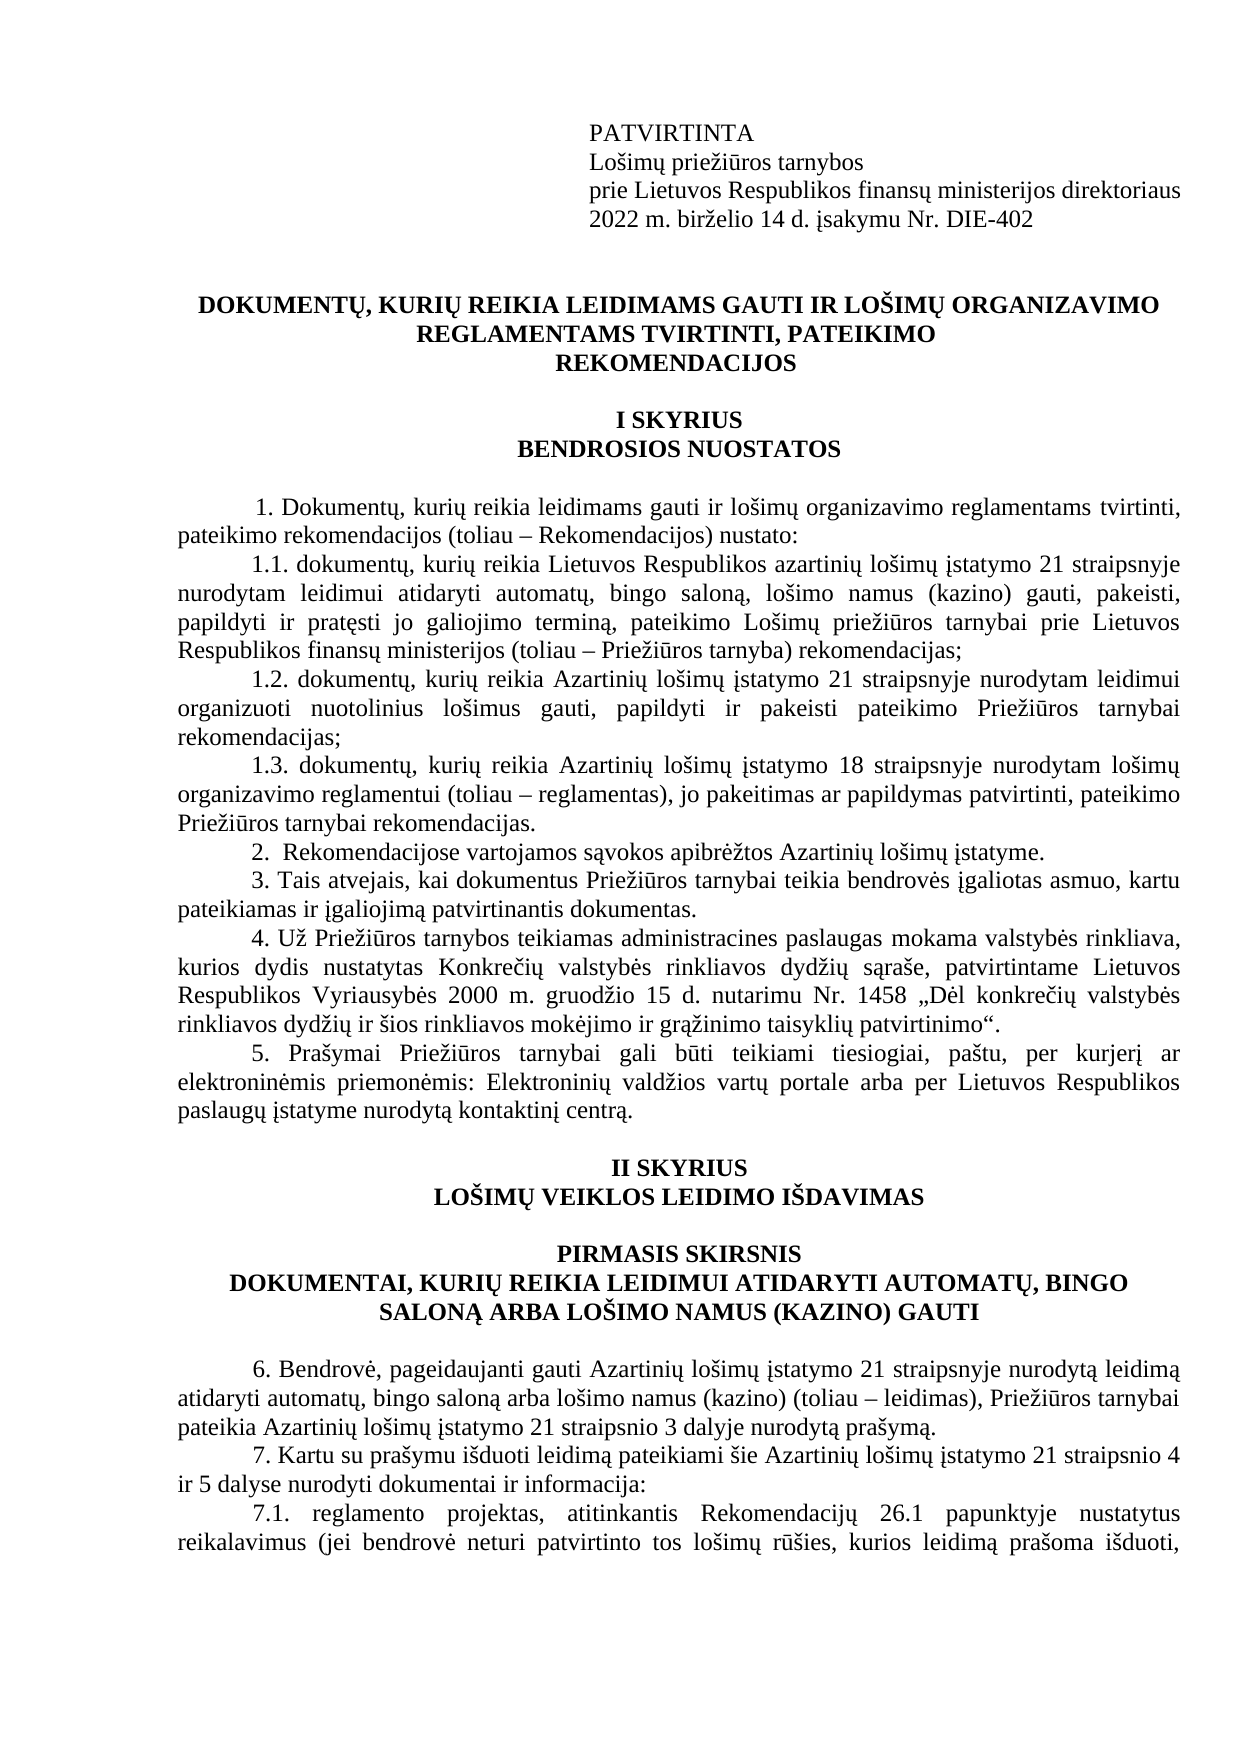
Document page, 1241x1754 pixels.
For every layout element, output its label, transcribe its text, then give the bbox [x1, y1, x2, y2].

text LOŠIMŲ VEIKLOS LEIDIMO išdavimas [177, 1182, 1181, 1211]
text I SKYRIUS [177, 406, 1181, 434]
text PATVIRTINTA [576, 118, 1181, 147]
text 5. Prašymai Priežiūros tarnybai gali būti teikiami tiesiogiai, paštu, per kurjerį ar elektroninėmis priemonėmis: Elektroninių valdžios vartų portale arba per Lietuvos Respublikos paslaugų įstatyme nurodytą kontaktinį centrą. [177, 1038, 1181, 1124]
text BENDROSIOS NUOSTATOS [177, 434, 1181, 463]
text 7. Kartu su prašymu išduoti leidimą pateikiami šie Azartinių lošimų įstatymo 21 straipsnio 4 ir 5 dalyse nurodyti dokumentai ir informacija: [177, 1441, 1181, 1498]
text 2. Rekomendacijose vartojamos sąvokos apibrėžtos Azartinių lošimų įstatyme. [177, 837, 1181, 866]
text REKOMENDACIJOS [177, 348, 1181, 377]
text DOKUMENTŲ, KURIŲ REIKIA LEIDIMAMS GAUTI IR LOŠIMŲ ORGANIZAVIMO REGLAMENTAMS TVIRTINTI, PATEIKIMO [177, 291, 1181, 348]
text 4. Už Priežiūros tarnybos teikiamas administracines paslaugas mokama valstybės rinkliava, kurios dydis nustatytas Konkrečių valstybės rinkliavos dydžių sąraše, patvirtintame Lietuvos Respublikos Vyriausybės 2000 m. gruodžio 15 d. nutarimu Nr. 1458 „Dėl konkrečių valstybės rinkliavos dydžių ir šios rinkliavos mokėjimo ir grąžinimo taisyklių patvirtinimo“. [177, 923, 1181, 1038]
text DOKUMENTAI, KURIŲ REIKIA LEIDIMUI ATIDARYTI AUTOMATŲ, BINGO SALONĄ ARBA LOŠIMO NAMUS (KAZINO) GAUTI [177, 1268, 1181, 1326]
text 1. Dokumentų, kurių reikia leidimams gauti ir lošimų organizavimo reglamentams tvirtinti, pateikimo rekomendacijos (toliau – Rekomendacijos) nustato: [177, 492, 1181, 549]
text 1.2. dokumentų, kurių reikia Azartinių lošimų įstatymo 21 straipsnyje nurodytam leidimui organizuoti nuotolinius lošimus gauti, papildyti ir pakeisti pateikimo Priežiūros tarnybai rekomendacijas; [177, 664, 1181, 751]
text 1.1. dokumentų, kurių reikia Lietuvos Respublikos azartinių lošimų įstatymo 21 straipsnyje nurodytam leidimui atidaryti automatų, bingo saloną, lošimo namus (kazino) gauti, pakeisti, papildyti ir pratęsti jo galiojimo terminą, pateikimo Lošimų priežiūros tarnybai prie Lietuvos Respublikos finansų ministerijos (toliau – Priežiūros tarnyba) rekomendacijas; [177, 549, 1181, 664]
text 1.3. dokumentų, kurių reikia Azartinių lošimų įstatymo 18 straipsnyje nurodytam lošimų organizavimo reglamentui (toliau – reglamentas), jo pakeitimas ar papildymas patvirtinti, pateikimo Priežiūros tarnybai rekomendacijas. [177, 751, 1181, 837]
text prie Lietuvos Respublikos finansų ministerijos direktoriaus [576, 176, 1181, 204]
text 3. Tais atvejais, kai dokumentus Priežiūros tarnybai teikia bendrovės įgaliotas asmuo, kartu pateikiamas ir įgaliojimą patvirtinantis dokumentas. [177, 866, 1181, 923]
text 6. Bendrovė, pageidaujanti gauti Azartinių lošimų įstatymo 21 straipsnyje nurodytą leidimą atidaryti automatų, bingo saloną arba lošimo namus (kazino) (toliau – leidimas), Priežiūros tarnybai pateikia Azartinių lošimų įstatymo 21 straipsnio 3 dalyje nurodytą prašymą. [177, 1354, 1181, 1441]
text pirmasis skirsnis [177, 1239, 1181, 1268]
text 7.1. reglamento projektas, atitinkantis Rekomendacijų 26.1 papunktyje nustatytus reikalavimus (jei bendrovė neturi patvirtinto tos lošimų rūšies, kurios leidimą prašoma išduoti, [177, 1498, 1181, 1556]
text 2022 m. birželio 14 d. įsakymu Nr. DIE-402 [576, 204, 1181, 233]
text Lošimų priežiūros tarnybos [576, 147, 1181, 176]
text II SKYRIUS [177, 1153, 1181, 1182]
